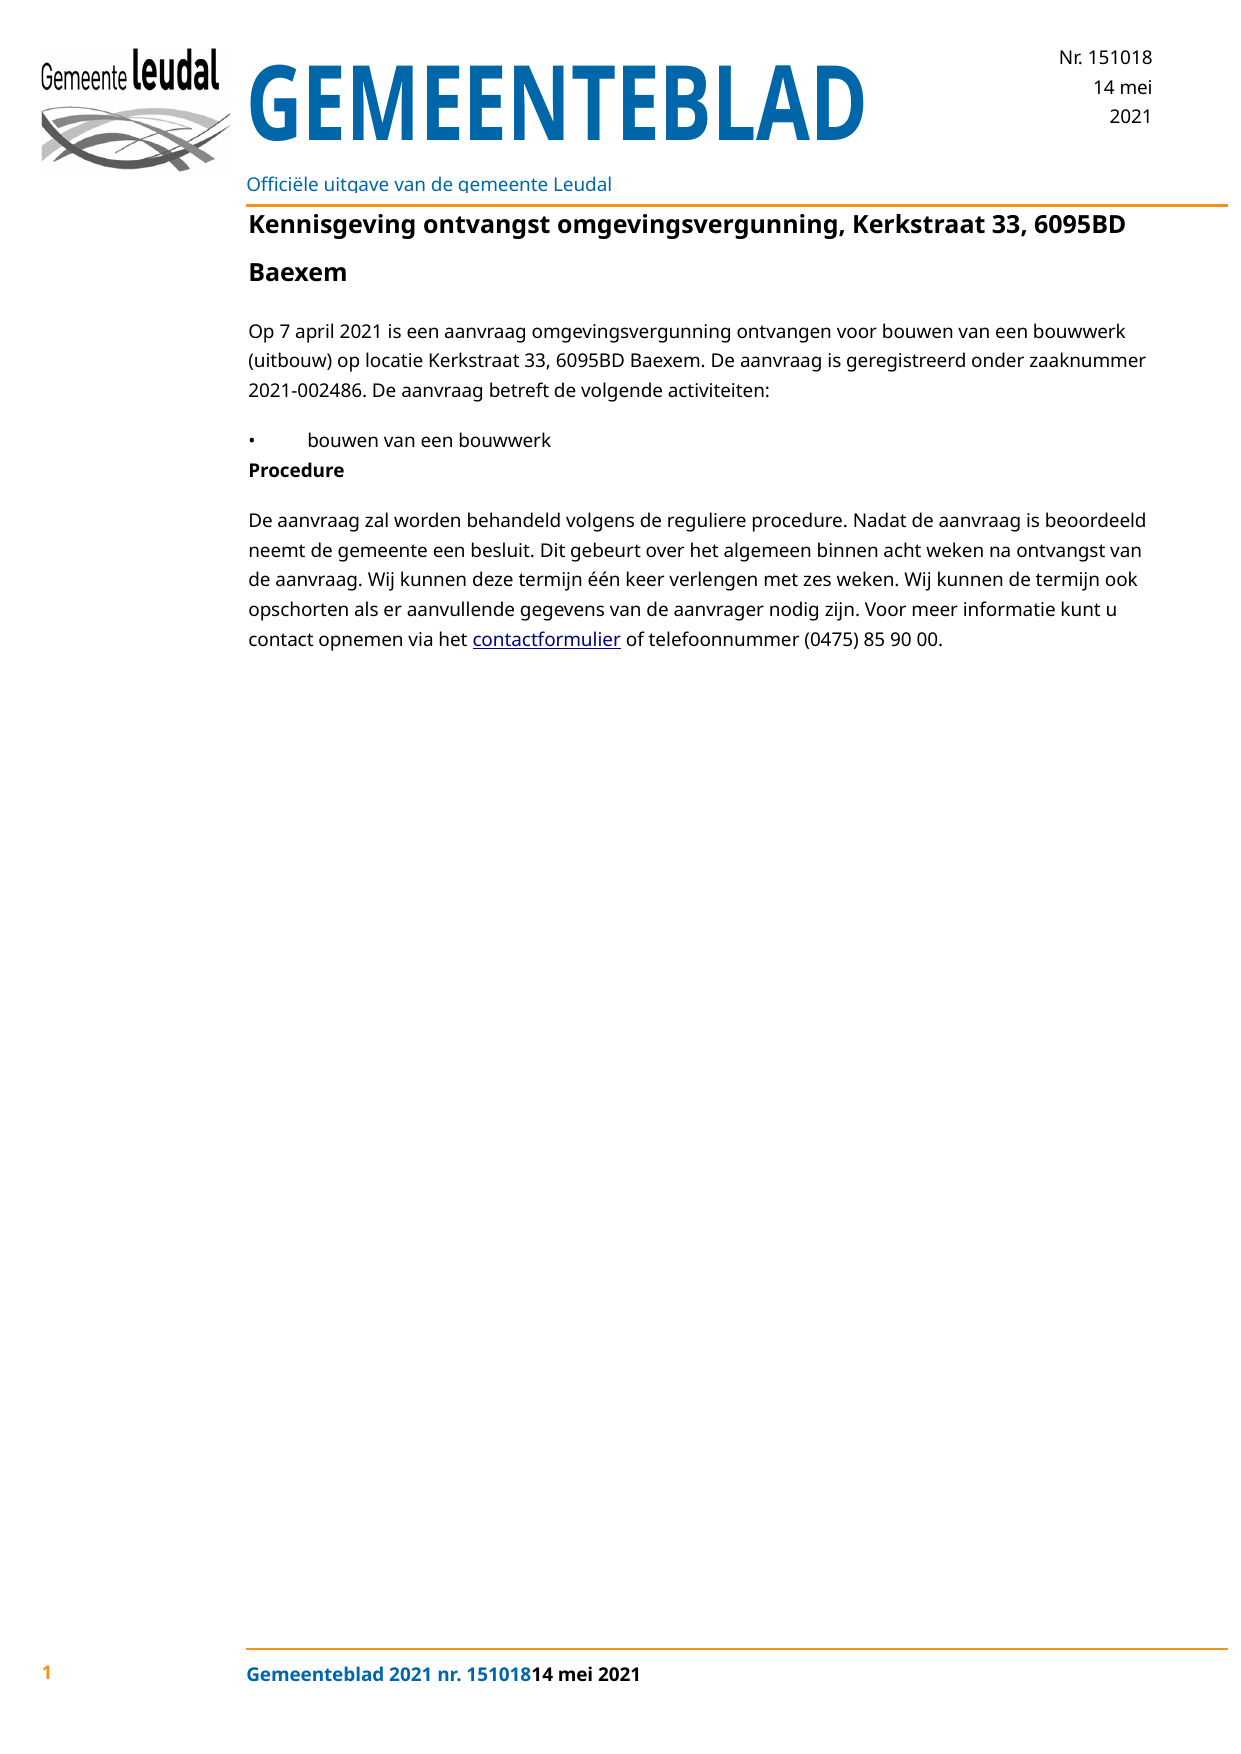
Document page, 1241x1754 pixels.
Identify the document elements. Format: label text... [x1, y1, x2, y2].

picture [41, 47, 231, 172]
text De aanvraag zal worden behandeld volgens de reguliere procedure. Nadat de aanvraag is beoordeeld neemt de gemeente een besluit. Dit gebeurt over het algemeen binnen acht weken na ontvangst van de aanvraag. Wij kunnen deze termijn één keer verlengen met zes weken. Wij kunnen de termijn ook opschorten als er aanvullende gegevens van de aanvrager nodig zijn. Voor meer informatie kunt u contact opnemen via het contactformulier of telefoonnummer (0475) 85 90 00. [248, 507, 1152, 652]
text Kennisgeving ontvangst omgevingsvergunning, Kerkstraat 33, 6095BD Baexem [248, 207, 1152, 288]
list bouwen van een bouwwerk [248, 427, 1152, 453]
text Procedure [248, 457, 1152, 483]
text Op 7 april 2021 is een aanvraag omgevingsvergunning ontvangen voor bouwen van een bouwwerk (uitbouw) op locatie Kerkstraat 33, 6095BD Baexem. De aanvraag is geregistreerd onder zaaknummer 2021-002486. De aanvraag betreft de volgende activiteiten: [248, 318, 1152, 403]
